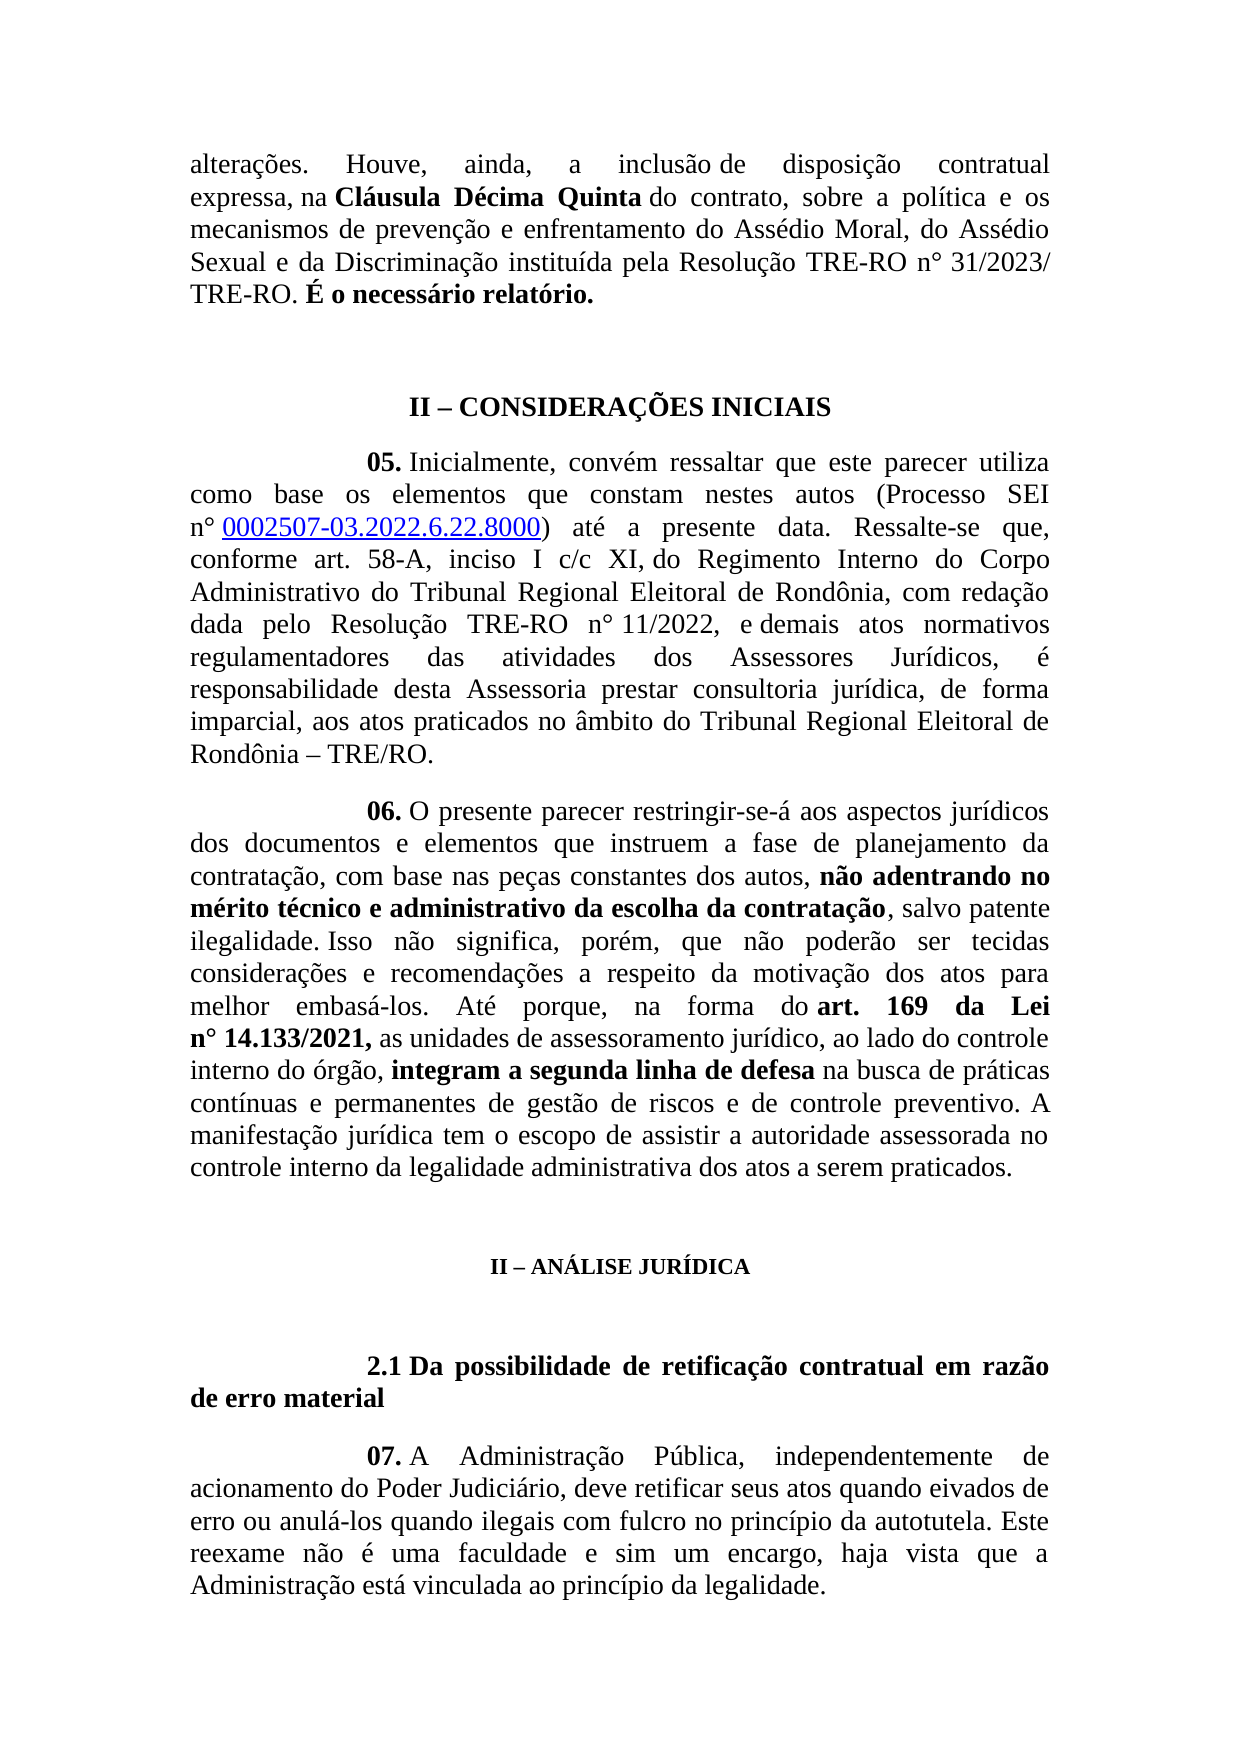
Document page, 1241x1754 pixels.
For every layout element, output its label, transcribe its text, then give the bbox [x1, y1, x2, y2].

text 07. A Administração Pública, independentemente de acionamento do Poder Judiciário, deve retificar seus atos quando eivados de erro ou anulá-los quando ilegais com fulcro no princípio da autotutela. Este reexame não é uma faculdade e sim um encargo, haja vista que a Administração está vinculada ao princípio da legalidade. [190, 1439, 1051, 1601]
text II – ANÁLISE JURÍDICA [183, 1253, 1057, 1279]
text II – CONSIDERAÇÕES INICIAIS [177, 390, 1063, 422]
text 2.1 Da possibilidade de retificação contratual em razão de erro material [190, 1349, 1051, 1414]
text 06. O presente parecer restringir-se-á aos aspectos jurídicos dos documentos e elementos que instruem a fase de planejamento da contratação, com base nas peças constantes dos autos, não adentrando no mérito técnico e administrativo da escolha da contratação, salvo patente ilegalidade. Isso não significa, porém, que não poderão ser tecidas considerações e recomendações a respeito da motivação dos atos para melhor embasá-los. Até porque, na forma do art. 169 da Lei n° 14.133/2021, as unidades de assessoramento jurídico, ao lado do controle interno do órgão, integram a segunda linha de defesa na busca de práticas contínuas e permanentes de gestão de riscos e de controle preventivo. A manifestação jurídica tem o escopo de assistir a autoridade assessorada no controle interno da legalidade administrativa dos atos a serem praticados. [190, 794, 1051, 1183]
text 05. Inicialmente, convém ressaltar que este parecer utiliza como base os elementos que constam nestes autos (Processo SEI n° 0002507-03.2022.6.22.8000) até a presente data. Ressalte-se que, conforme art. 58-A, inciso I c/c XI, do Regimento Interno do Corpo Administrativo do Tribunal Regional Eleitoral de Rondônia, com redação dada pelo Resolução TRE-RO n° 11/2022, e demais atos normativos regulamentadores das atividades dos Assessores Jurídicos, é responsabilidade desta Assessoria prestar consultoria jurídica, de forma imparcial, aos atos praticados no âmbito do Tribunal Regional Eleitoral de Rondônia – TRE/RO. [190, 445, 1051, 769]
text alterações. Houve, ainda, a inclusão de disposição contratual expressa, na Cláusula Décima Quinta do contrato, sobre a política e os mecanismos de prevenção e enfrentamento do Assédio Moral, do Assédio Sexual e da Discriminação instituída pela Resolução TRE-RO n° 31/2023/ TRE-RO. É o necessário relatório. [190, 148, 1051, 309]
